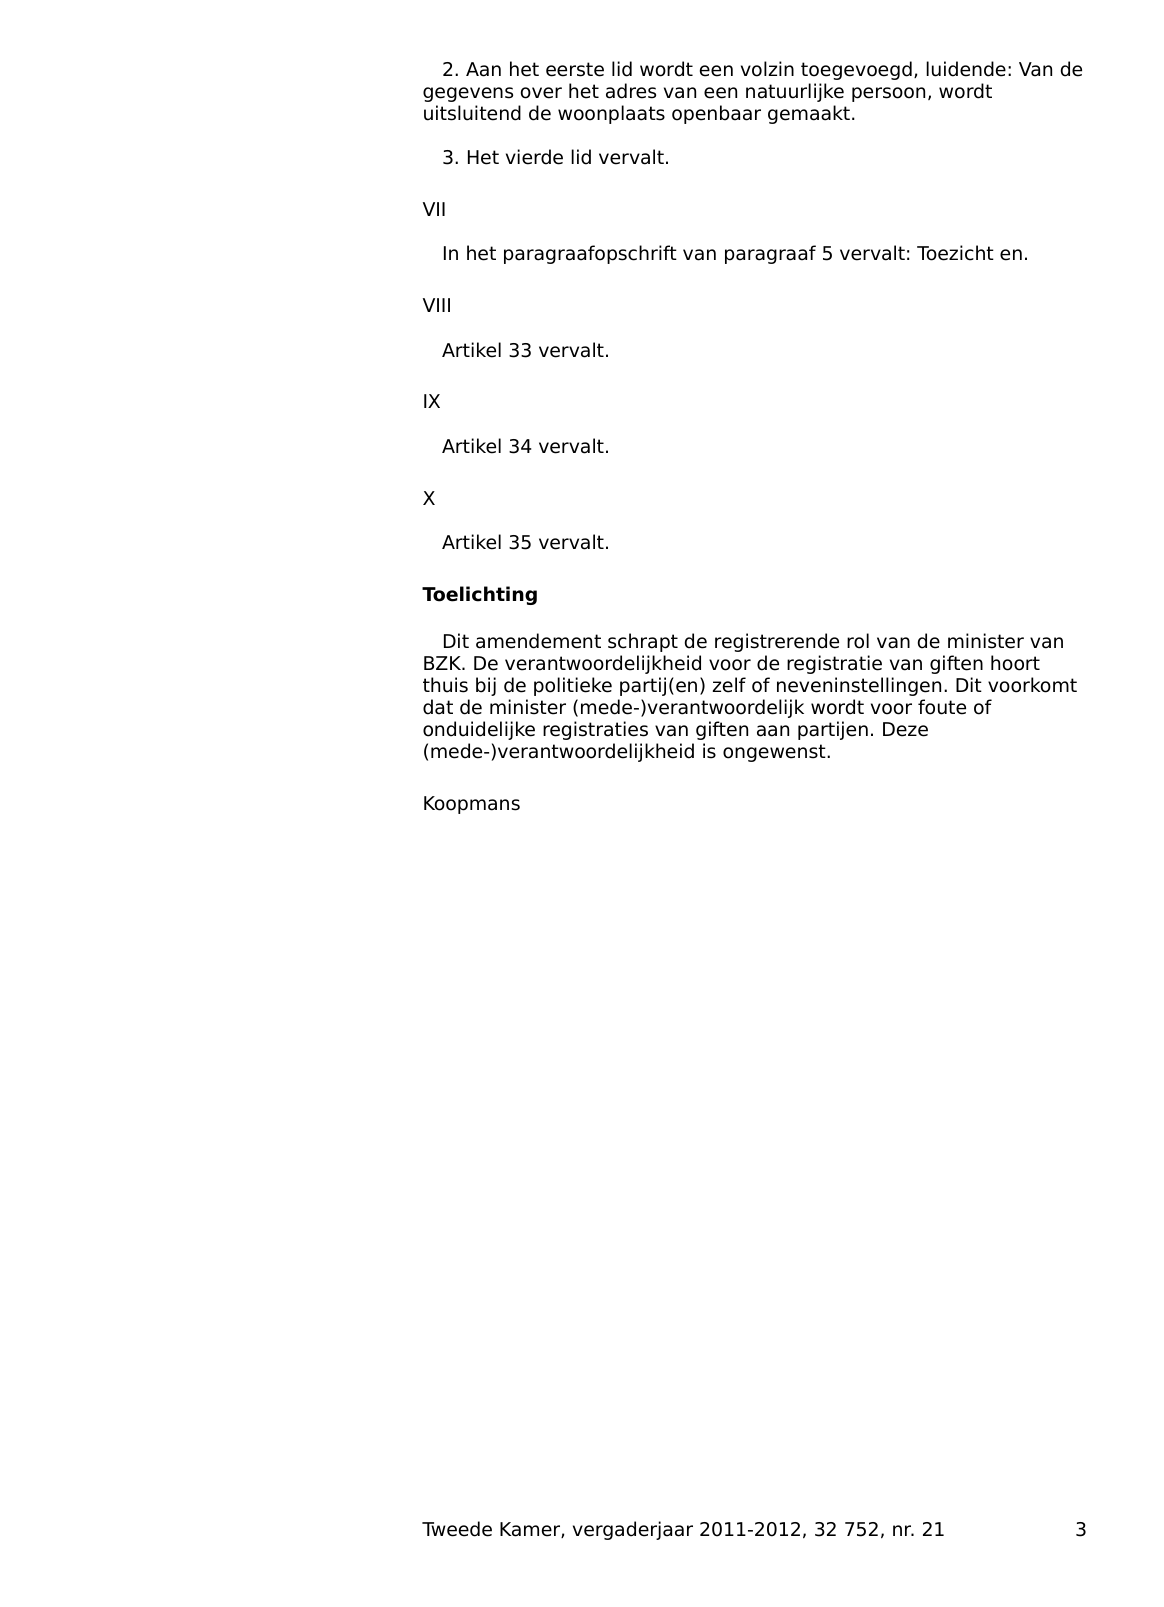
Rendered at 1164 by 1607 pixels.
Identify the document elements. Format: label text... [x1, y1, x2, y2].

text Artikel 35 vervalt. [422, 532, 1087, 554]
subtitle VII [422, 199, 1087, 221]
text 3. Het vierde lid vervalt. [422, 147, 1087, 169]
subtitle X [422, 488, 1087, 509]
text Artikel 33 vervalt. [422, 339, 1087, 361]
text In het paragraafopschrift van paragraaf 5 vervalt: Toezicht en. [422, 243, 1087, 265]
text Artikel 34 vervalt. [422, 436, 1087, 458]
text Koopmans [422, 793, 1087, 837]
text Dit amendement schrapt de registrerende rol van de minister van BZK. De verantwoordelijkheid voor de registratie van giften hoort thuis bij de politieke partij(en) zelf of neveninstellingen. Dit voorkomt dat de minister (mede-)verantwoordelijk wordt voor foute of onduidelijke registraties van giften aan partijen. Deze (mede-)verantwoordelijkheid is ongewenst. [422, 631, 1087, 763]
text 2. Aan het eerste lid wordt een volzin toegevoegd, luidende: Van de gegevens over het adres van een natuurlijke persoon, wordt uitsluitend de woonplaats openbaar gemaakt. [422, 59, 1087, 125]
subtitle VIII [422, 295, 1087, 317]
subtitle IX [422, 391, 1087, 413]
subtitle Toelichting [422, 584, 1087, 606]
